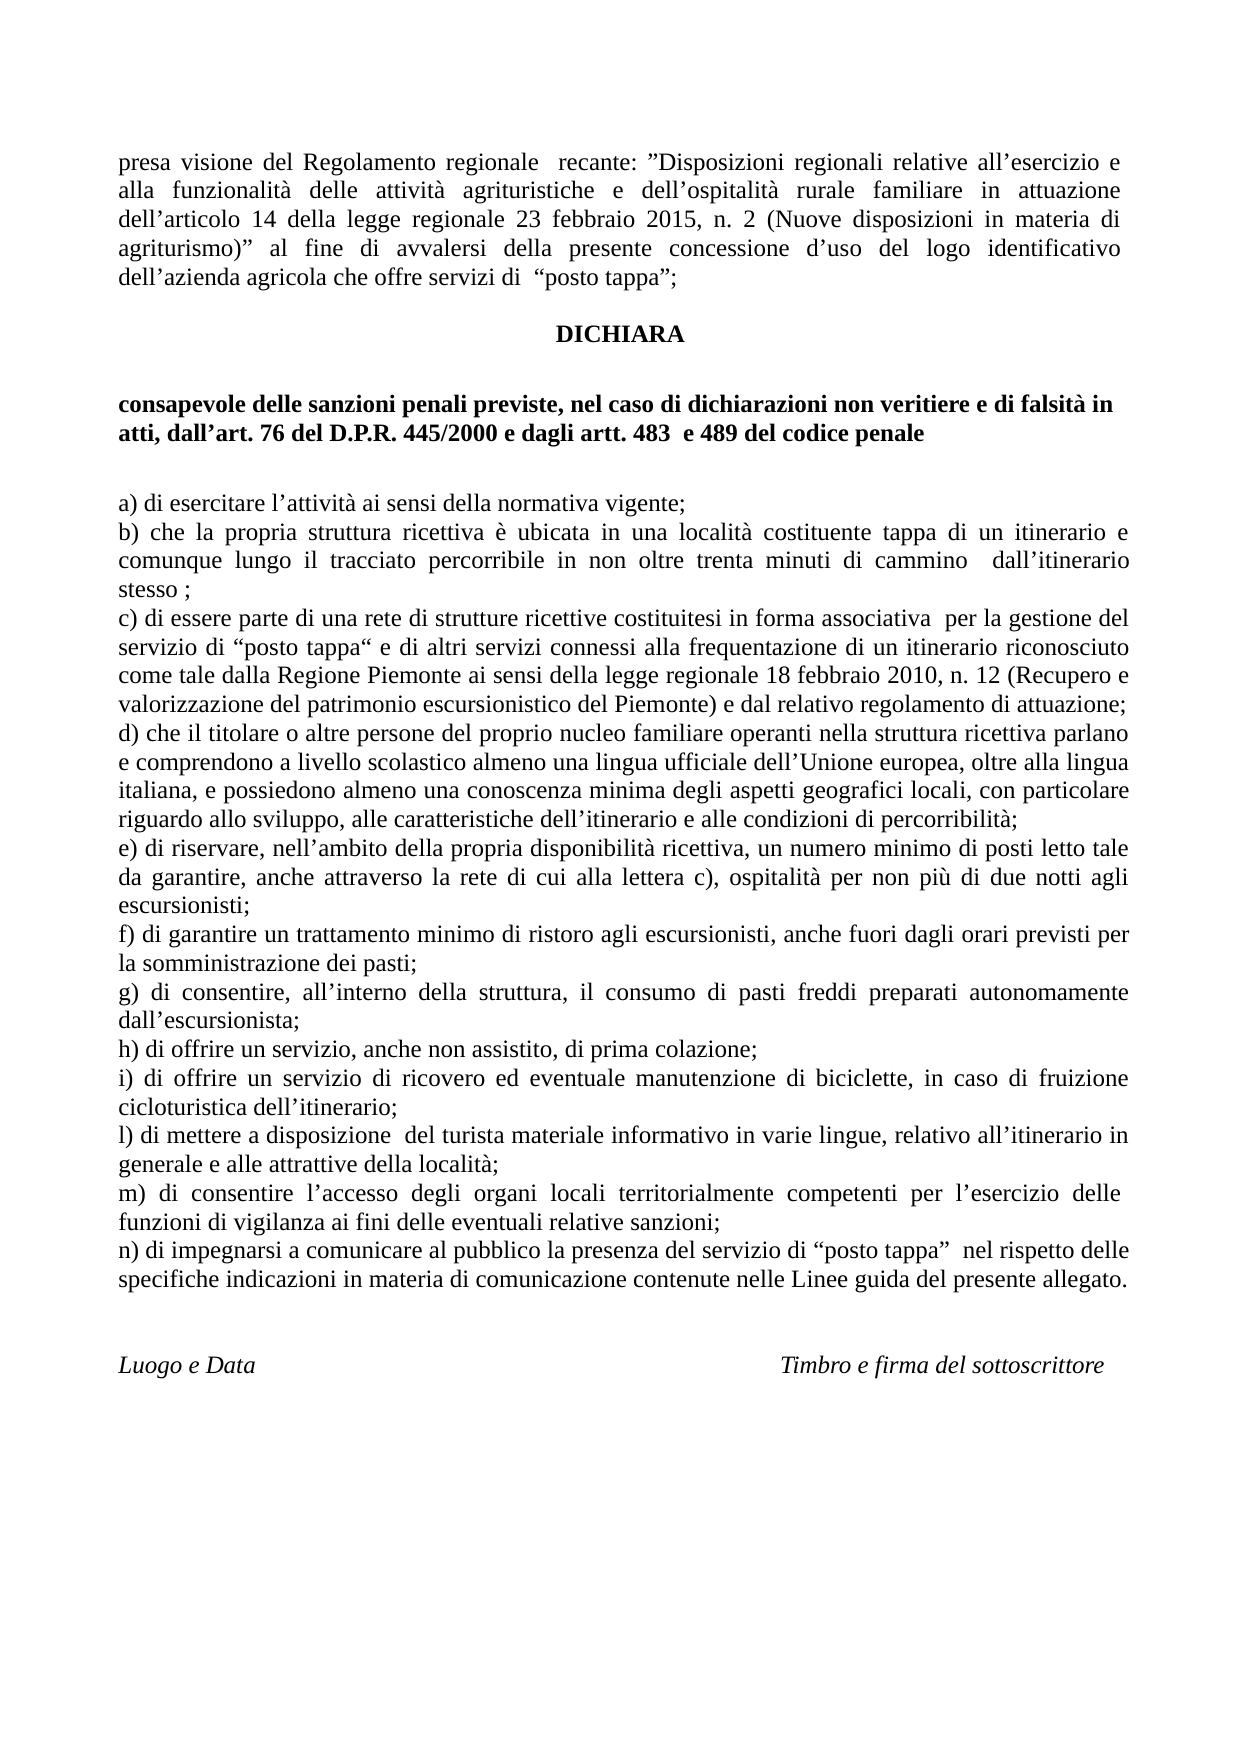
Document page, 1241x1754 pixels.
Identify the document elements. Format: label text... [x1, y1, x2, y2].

text d) che il titolare o altre persone del proprio nucleo familiare operanti nella struttura ricettiva parlano e comprendono a livello scolastico almeno una lingua ufficiale dell’Unione europea, oltre alla lingua italiana, e possiedono almeno una conoscenza minima degli aspetti geografici locali, con particolare riguardo allo sviluppo, alle caratteristiche dell’itinerario e alle condizioni di percorribilità; [118, 718, 1131, 833]
text presa visione del Regolamento regionale recante: ”Disposizioni regionali relative all’esercizio e alla funzionalità delle attività agrituristiche e dell’ospitalità rurale familiare in attuazione dell’articolo 14 della legge regionale 23 febbraio 2015, n. 2 (Nuove disposizioni in materia di agriturismo)” al fine di avvalersi della presente concessione d’uso del logo identificativo dell’azienda agricola che offre servizi di “posto tappa”; [118, 147, 1122, 291]
text DICHIARA [118, 319, 1122, 348]
text n) di impegnarsi a comunicare al pubblico la presenza del servizio di “posto tappa” nel rispetto delle specifiche indicazioni in materia di comunicazione contenute nelle Linee guida del presente allegato. [118, 1236, 1131, 1293]
text l) di mettere a disposizione del turista materiale informativo in varie lingue, relativo all’itinerario in generale e alle attrattive della località; [118, 1121, 1131, 1178]
text g) di consentire, all’interno della struttura, il consumo di pasti freddi preparati autonomamente dall’escursionista; [118, 977, 1131, 1034]
text f) di garantire un trattamento minimo di ristoro agli escursionisti, anche fuori dagli orari previsti per la somministrazione dei pasti; [118, 919, 1131, 977]
text c) di essere parte di una rete di strutture ricettive costituitesi in forma associativa per la gestione del servizio di “posto tappa“ e di altri servizi connessi alla frequentazione di un itinerario riconosciuto come tale dalla Regione Piemonte ai sensi della legge regionale 18 febbraio 2010, n. 12 (Recupero e valorizzazione del patrimonio escursionistico del Piemonte) e dal relativo regolamento di attuazione; [118, 603, 1131, 718]
text consapevole delle sanzioni penali previste, nel caso di dichiarazioni non veritiere e di falsità in atti, dall’art. 76 del D.P.R. 445/2000 e dagli artt. 483 e 489 del codice penale [118, 389, 1122, 447]
text h) di offrire un servizio, anche non assistito, di prima colazione; [118, 1034, 1131, 1063]
text i) di offrire un servizio di ricovero ed eventuale manutenzione di biciclette, in caso di fruizione cicloturistica dell’itinerario; [118, 1063, 1131, 1121]
text m) di consentire l’accesso degli organi locali territorialmente competenti per l’esercizio delle funzioni di vigilanza ai fini delle eventuali relative sanzioni; [118, 1178, 1122, 1236]
text b) che la propria struttura ricettiva è ubicata in una località costituente tappa di un itinerario e comunque lungo il tracciato percorribile in non oltre trenta minuti di cammino dall’itinerario stesso ; [118, 517, 1131, 603]
text e) di riservare, nell’ambito della propria disponibilità ricettiva, un numero minimo di posti letto tale da garantire, anche attraverso la rete di cui alla lettera c), ospitalità per non più di due notti agli escursionisti; [118, 833, 1131, 919]
text a) di esercitare l’attività ai sensi della normativa vigente; [118, 488, 1122, 517]
text Luogo e Data Timbro e firma del sottoscrittore [118, 1351, 1122, 1379]
